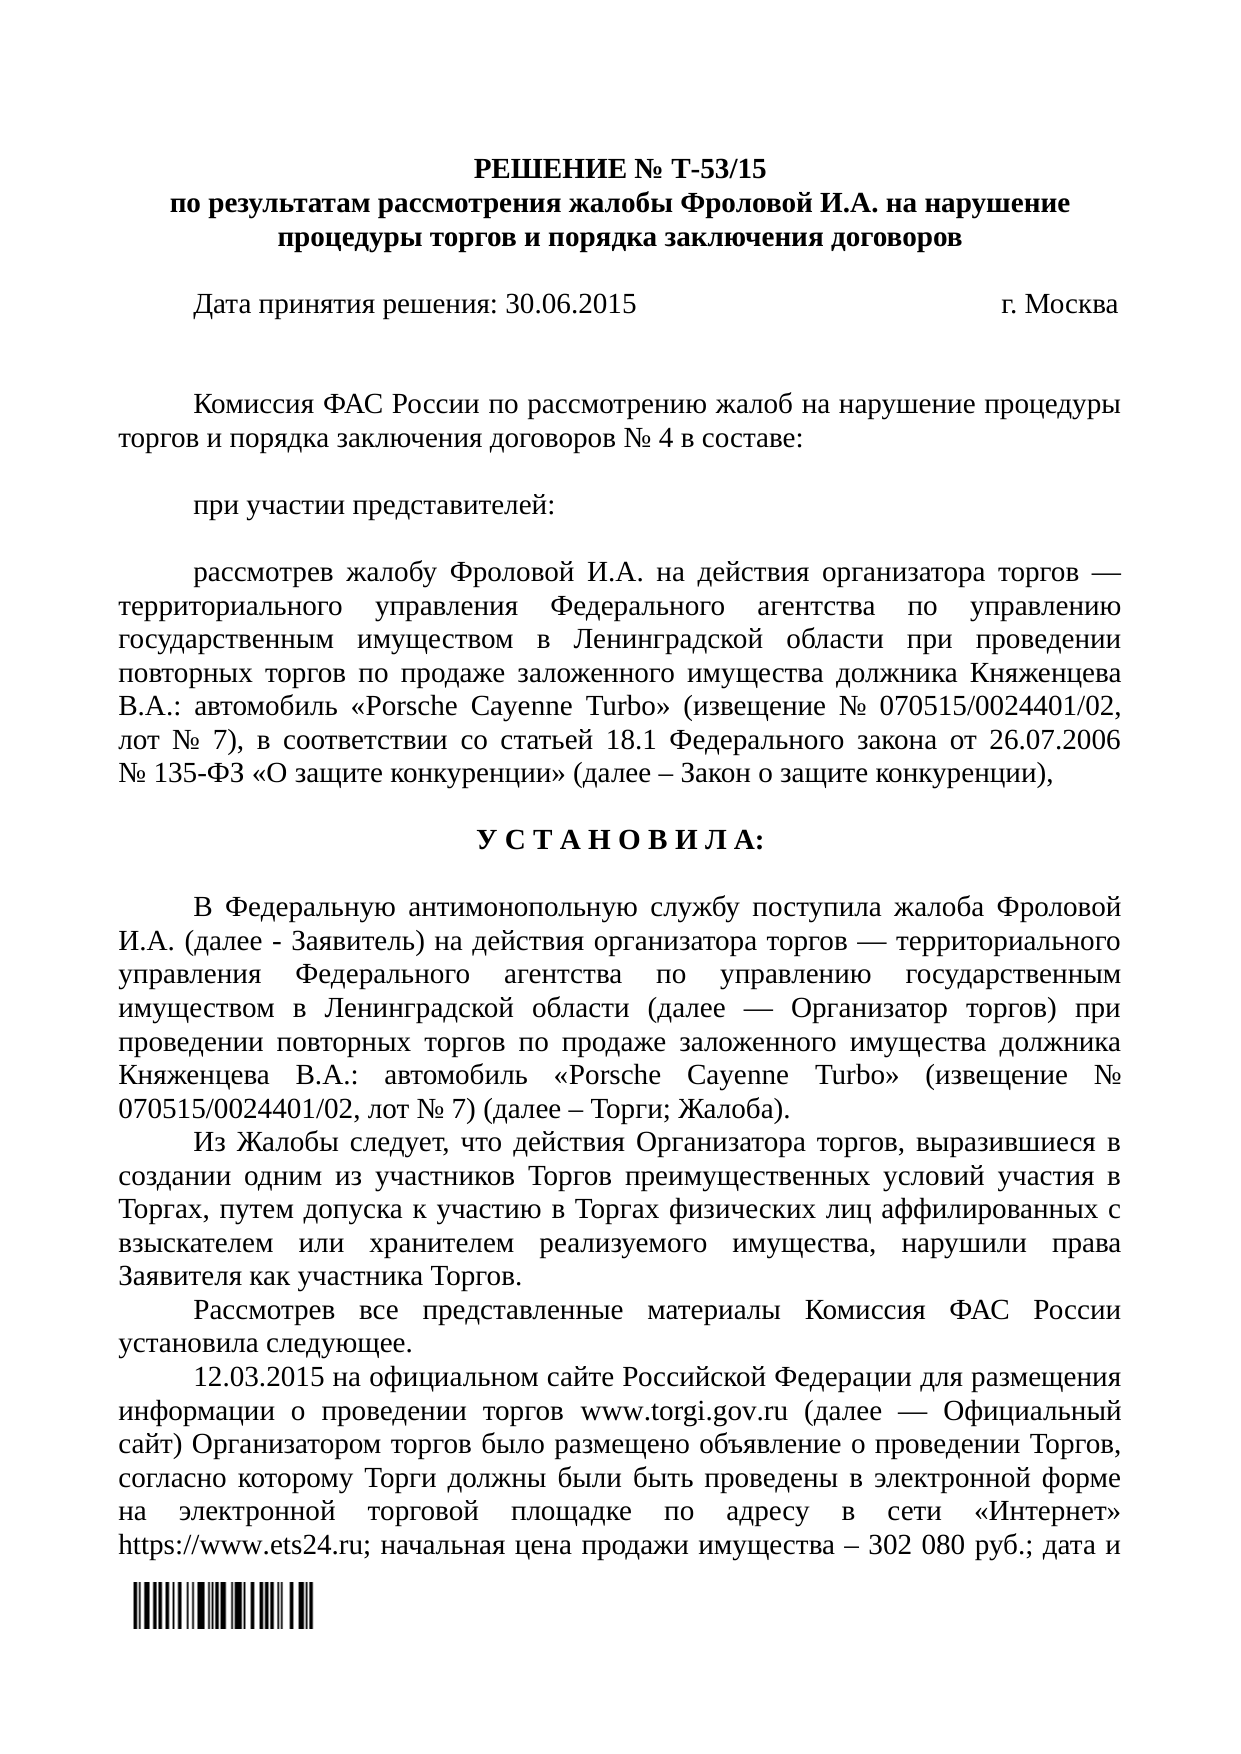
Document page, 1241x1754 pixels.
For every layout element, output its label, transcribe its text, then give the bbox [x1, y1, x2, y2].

text В Федеральную антимонопольную службу поступила жалоба Фроловой И.А. (далее - Заявитель) на действия организатора торгов — территориального управления Федерального агентства по управлению государственным имуществом в Ленинградской области (далее — Организатор торгов) при проведении повторных торгов по продаже заложенного имущества должника Княженцева В.А.: автомобиль «Porsche Cayenne Turbo» (извещение № 070515/0024401/02, лот № 7) (далее – Торги; Жалоба). [118, 889, 1122, 1124]
text У С Т А Н О В И Л А: [118, 822, 1122, 856]
text Рассмотрев все представленные материалы Комиссия ФАС России установила следующее. [118, 1292, 1122, 1359]
text по результатам рассмотрения жалобы Фроловой И.А. на нарушение процедуры торгов и порядка заключения договоров [118, 185, 1122, 252]
text Комиссия ФАС России по рассмотрению жалоб на нарушение процедуры торгов и порядка заключения договоров № 4 в составе: [118, 386, 1122, 453]
text Дата принятия решения: 30.06.2015 г. Москва [118, 286, 1122, 319]
text Из Жалобы следует, что действия Организатора торгов, выразившиеся в создании одним из участников Торгов преимущественных условий участия в Торгах, путем допуска к участию в Торгах физических лиц аффилированных с взыскателем или хранителем реализуемого имущества, нарушили права Заявителя как участника Торгов. [118, 1124, 1122, 1292]
text рассмотрев жалобу Фроловой И.А. на действия организатора торгов — территориального управления Федерального агентства по управлению государственным имуществом в Ленинградской области при проведении повторных торгов по продаже заложенного имущества должника Княженцева В.А.: автомобиль «Porsche Cayenne Turbo» (извещение № 070515/0024401/02, лот № 7), в соответствии со статьей 18.1 Федерального закона от 26.07.2006 № 135-ФЗ «О защите конкуренции» (далее – Закон о защите конкуренции), [118, 554, 1122, 789]
picture [118, 1582, 331, 1629]
text РЕШЕНИЕ № Т-53/15 [118, 152, 1122, 185]
text 12.03.2015 на официальном сайте Российской Федерации для размещения информации о проведении торгов www.torgi.gov.ru (далее — Официальный сайт) Организатором торгов было размещено объявление о проведении Торгов, согласно которому Торги должны были быть проведены в электронной форме на электронной торговой площадке по адресу в сети «Интернет» https://www.ets24.ru; начальная цена продажи имущества – 302 080 руб.; дата и [118, 1359, 1122, 1560]
text при участии представителей: [118, 487, 1122, 521]
